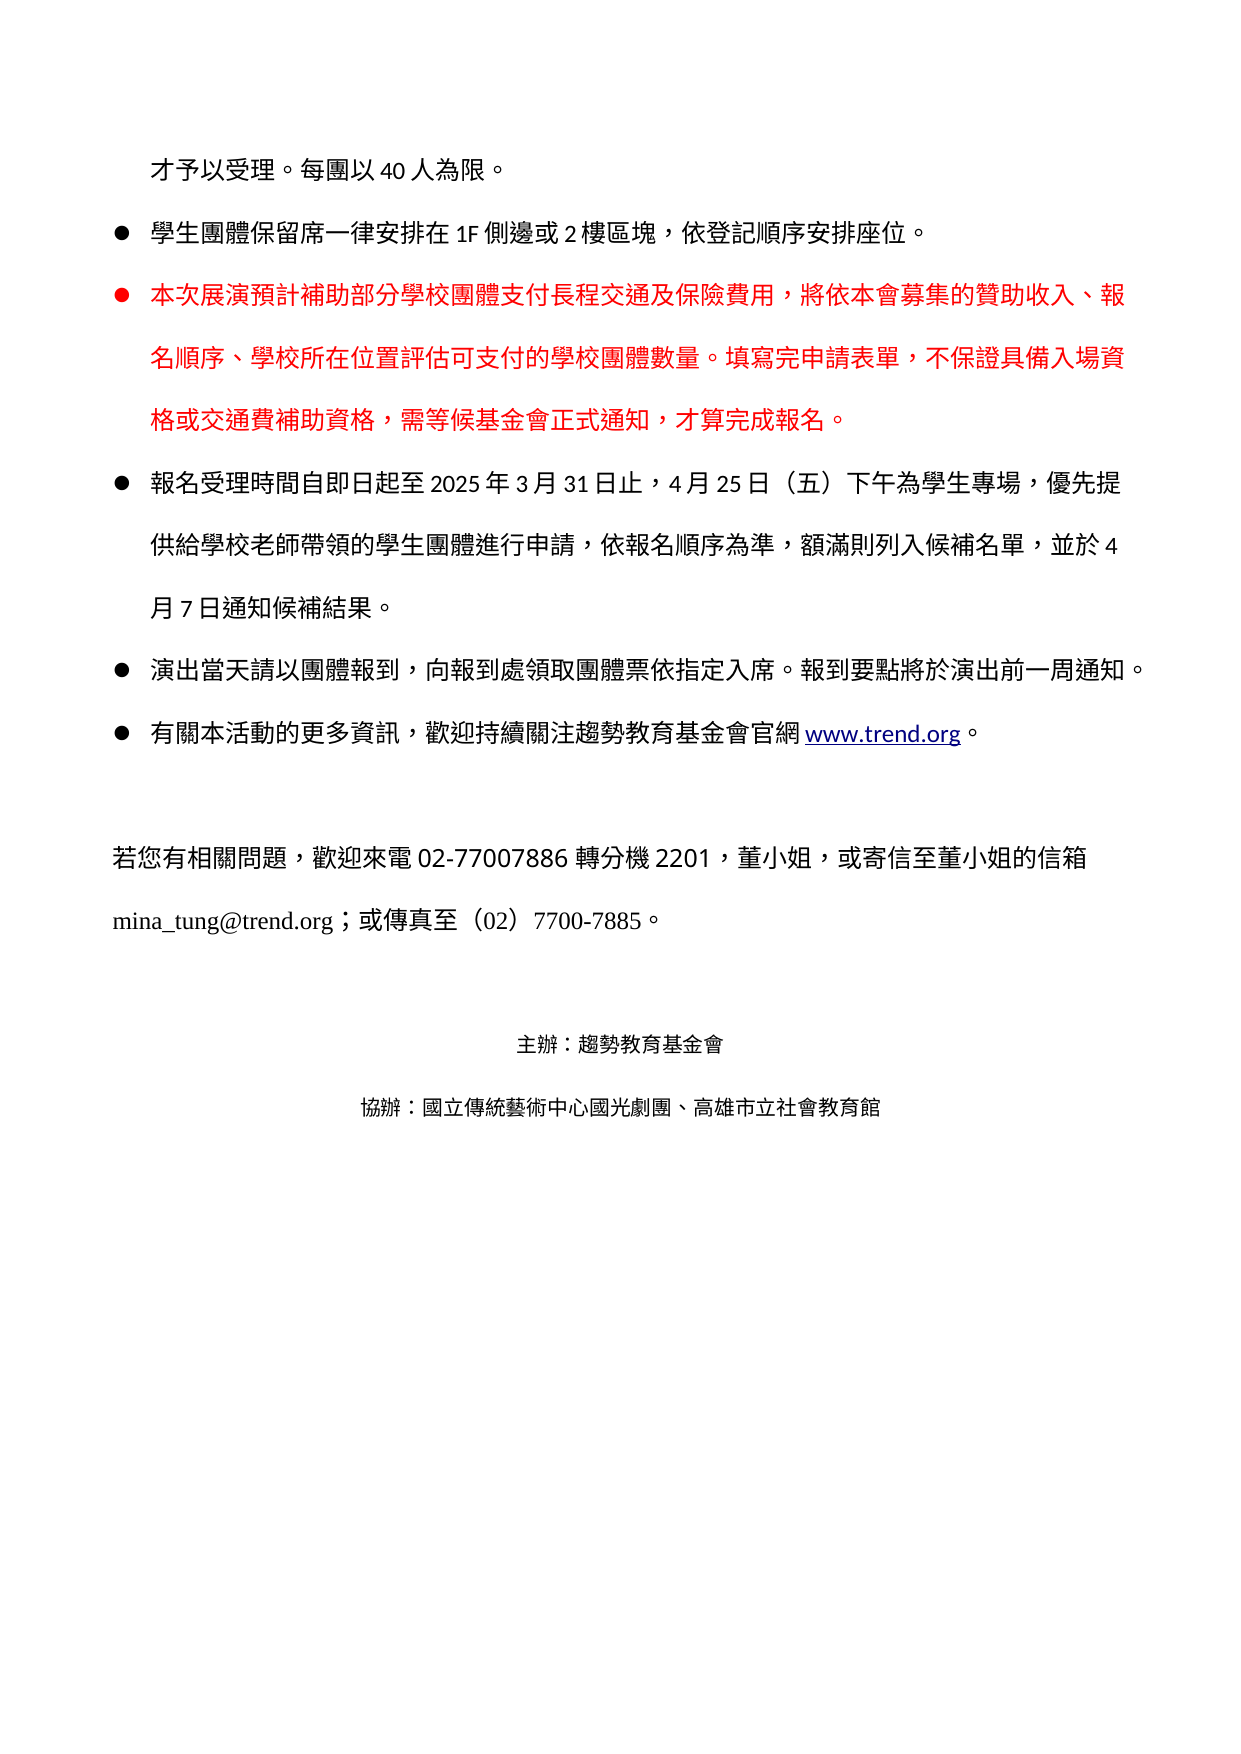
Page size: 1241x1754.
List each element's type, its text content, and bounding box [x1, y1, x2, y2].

list 報名受理時間自即日起至2025年3月31日止，4月25日（五）下午為學生專場，優先提供給學校老師帶領的學生團體進行申請，依報名順序為準，額滿則列入候補名單，並於4月7日通知候補結果。 [112, 439, 1128, 627]
text 主辦：趨勢教育基金會 [112, 1002, 1128, 1064]
list 才予以受理。每團以40人為限。 [112, 127, 1128, 189]
text 協辦：國立傳統藝術中心國光劇團、高雄市立社會教育館 [112, 1064, 1128, 1127]
text 若您有相關問題，歡迎來電02-77007886 轉分機2201，董小姐，或寄信至董小姐的信箱mina_tung@trend.org；或傳真至（02）7700-7885。 [112, 814, 1128, 939]
list 本次展演預計補助部分學校團體支付長程交通及保險費用，將依本會募集的贊助收入、報名順序、學校所在位置評估可支付的學校團體數量。填寫完申請表單，不保證具備入場資格或交通費補助資格，需等候基金會正式通知，才算完成報名。 [112, 252, 1128, 439]
list 演出當天請以團體報到，向報到處領取團體票依指定入席。報到要點將於演出前一周通知。 [112, 627, 1128, 689]
list 學生團體保留席一律安排在1F側邊或2樓區塊，依登記順序安排座位。 [112, 189, 1128, 252]
list 有關本活動的更多資訊，歡迎持續關注趨勢教育基金會官網www.trend.org。 [112, 689, 1128, 752]
